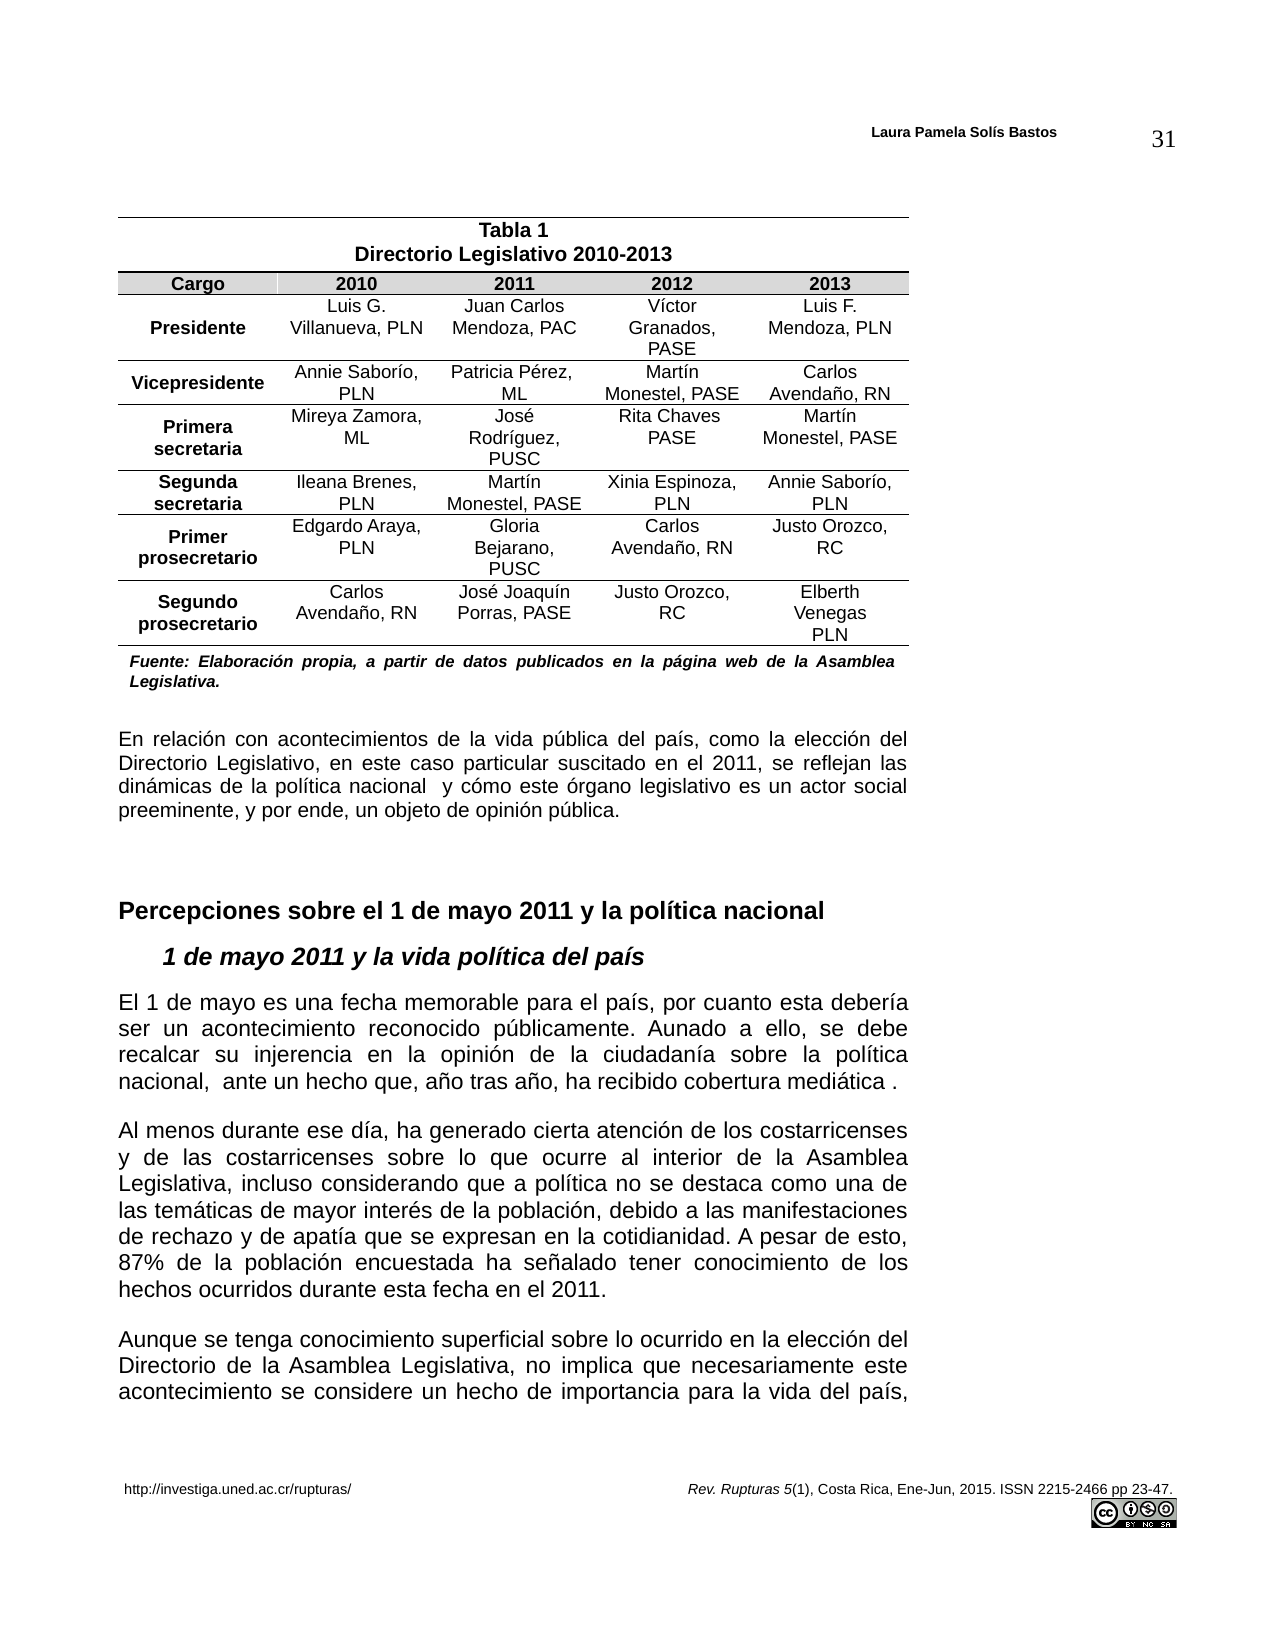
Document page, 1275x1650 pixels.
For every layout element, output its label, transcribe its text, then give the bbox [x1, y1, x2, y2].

table_cell Presidente [118, 295, 277, 360]
table_cell Carlos Avendaño, RN [278, 581, 435, 645]
table_cell Rita Chaves PASE [593, 405, 751, 470]
table_cell 2013 [751, 273, 909, 294]
table_cell José Rodríguez, PUSC [435, 405, 593, 470]
table_cell Justo Orozco, RC [751, 515, 909, 579]
table_cell Patricia Pérez, ML [435, 361, 593, 404]
table_cell Segunda secretaria [118, 471, 277, 514]
table_cell Segundo prosecretario [118, 581, 277, 645]
text Al menos durante ese día, ha generado cierta atención de los costarricenses y de las costarricenses sobre lo que ocurre al interior de la Asamblea Legislativa, incluso considerando que a política no se destaca como una de las temáticas de mayor interés de la población, debido a las manifestaciones de rechazo y de apatía que se expresan en la cotidianidad. A pesar de esto, 87% de la población encuestada ha señalado tener conocimiento de los hechos ocurridos durante esta fecha en el 2011. [118, 1117, 909, 1302]
subtitle 1 de mayo 2011 y la vida política del país [162, 942, 909, 971]
table_cell Annie Saborío, PLN [278, 361, 435, 404]
table_cell Primer prosecretario [118, 515, 277, 579]
table_cell Justo Orozco, RC [593, 581, 751, 645]
table_cell Cargo [118, 273, 277, 294]
table_cell Martín Monestel, PASE [751, 405, 909, 470]
picture [1091, 1498, 1177, 1528]
table_cell Juan Carlos Mendoza, PAC [435, 295, 593, 360]
text Aunque se tenga conocimiento superficial sobre lo ocurrido en la elección del Directorio de la Asamblea Legislativa, no implica que necesariamente este acontecimiento se considere un hecho de importancia para la vida del país, [118, 1326, 909, 1404]
table_header Tabla 1 Directorio Legislativo 2010-2013 [118, 218, 909, 271]
table_cell José Joaquín Porras, PASE [435, 581, 593, 645]
table_cell 2012 [593, 273, 751, 294]
table_cell Edgardo Araya, PLN [278, 515, 435, 579]
table_cell 2010 [278, 273, 435, 294]
table_cell Xinia Espinoza, PLN [593, 471, 751, 514]
table_cell Martín Monestel, PASE [435, 471, 593, 514]
table_cell Annie Saborío, PLN [751, 471, 909, 514]
table_cell Elberth Venegas PLN [751, 581, 909, 645]
table_cell Fuente: Elaboración propia, a partir de datos publicados en la página web de la Asamblea Legislativa. [118, 646, 909, 691]
table_cell Primera secretaria [118, 405, 277, 470]
text En relación con acontecimientos de la vida pública del país, como la elección del Directorio Legislativo, en este caso particular suscitado en el 2011, se reflejan las dinámicas de la política nacional y cómo este órgano legislativo es un actor social preeminente, y por ende, un objeto de opinión pública. [118, 726, 909, 822]
table_cell Gloria Bejarano, PUSC [435, 515, 593, 579]
table_cell Víctor Granados, PASE [593, 295, 751, 360]
table_cell Carlos Avendaño, RN [751, 361, 909, 404]
text El 1 de mayo es una fecha memorable para el país, por cuanto esta debería ser un acontecimiento reconocido públicamente. Aunado a ello, se debe recalcar su injerencia en la opinión de la ciudadanía sobre la política nacional, ante un hecho que, año tras año, ha recibido cobertura mediática . [118, 988, 909, 1094]
table_cell Carlos Avendaño, RN [593, 515, 751, 579]
table_cell Mireya Zamora, ML [278, 405, 435, 470]
table_cell Martín Monestel, PASE [593, 361, 751, 404]
table_cell Luis G. Villanueva, PLN [278, 295, 435, 360]
table_cell 2011 [435, 273, 593, 294]
subtitle Percepciones sobre el 1 de mayo 2011 y la política nacional [118, 896, 909, 924]
table_cell Luis F. Mendoza, PLN [751, 295, 909, 360]
table_cell Ileana Brenes, PLN [278, 471, 435, 514]
table_cell Vicepresidente [118, 361, 277, 404]
